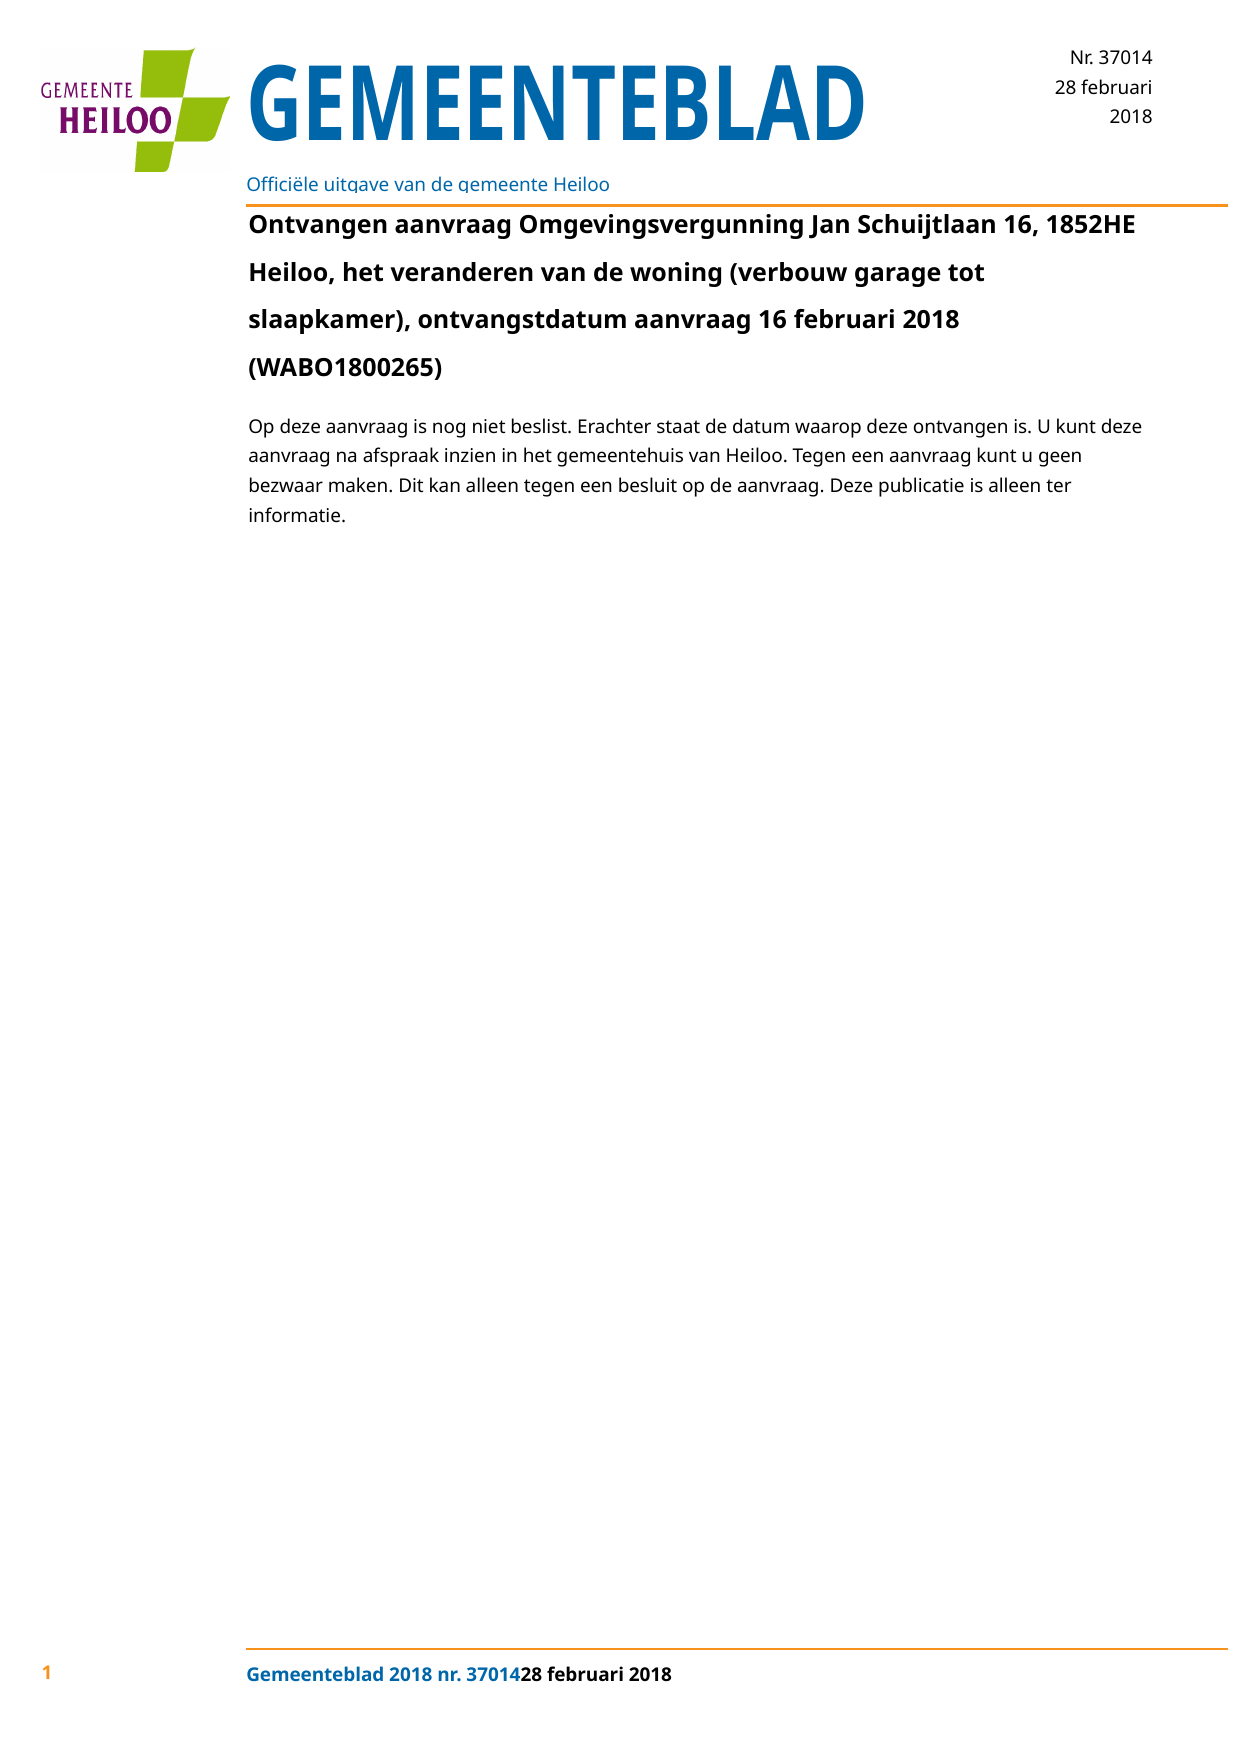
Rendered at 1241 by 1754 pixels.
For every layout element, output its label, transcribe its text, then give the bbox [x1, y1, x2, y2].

picture [41, 47, 231, 172]
text Ontvangen aanvraag Omgevingsvergunning Jan Schuijtlaan 16, 1852HE Heiloo, het veranderen van de woning (verbouw garage tot slaapkamer), ontvangstdatum aanvraag 16 februari 2018 (WABO1800265) [248, 207, 1152, 384]
text Op deze aanvraag is nog niet beslist. Erachter staat de datum waarop deze ontvangen is. U kunt deze aanvraag na afspraak inzien in het gemeentehuis van Heiloo. Tegen een aanvraag kunt u geen bezwaar maken. Dit kan alleen tegen een besluit op de aanvraag. Deze publicatie is alleen ter informatie. [248, 413, 1152, 528]
